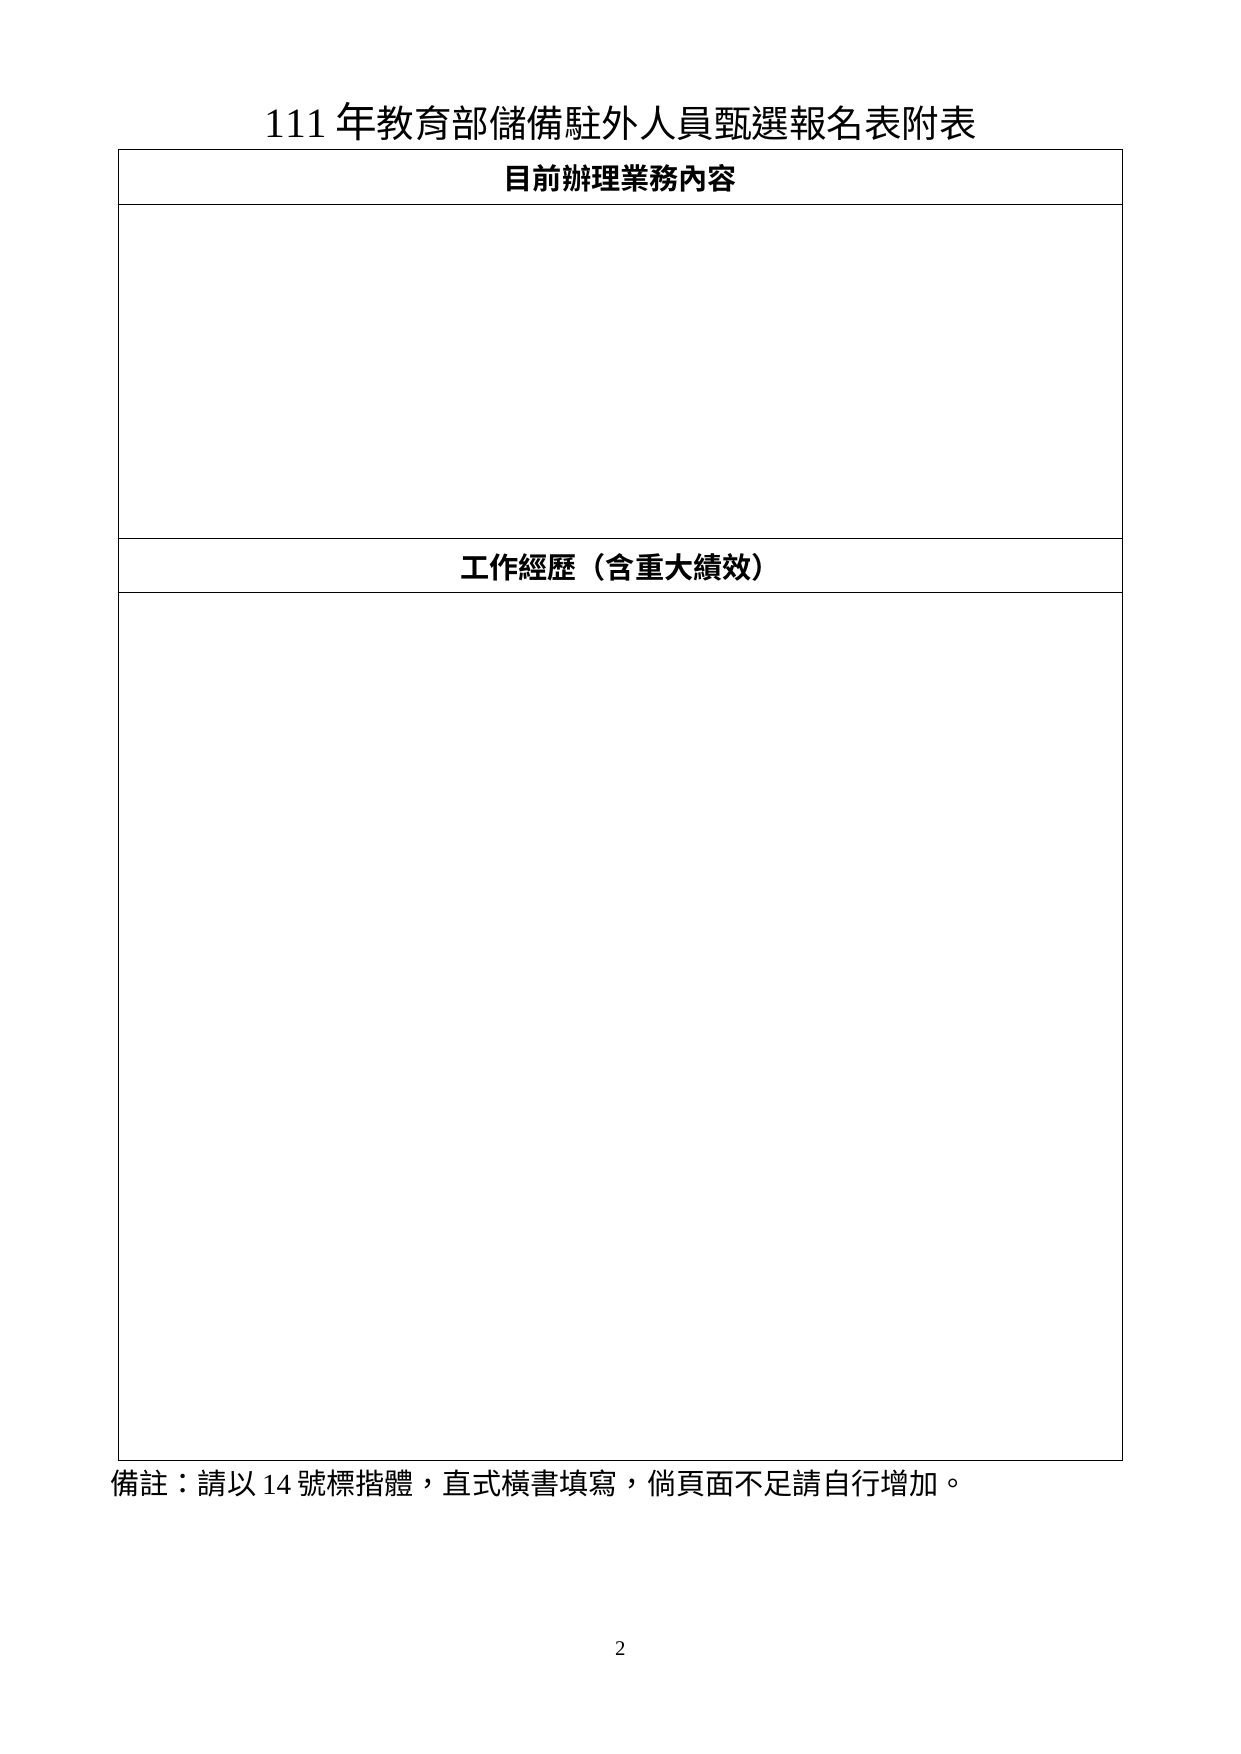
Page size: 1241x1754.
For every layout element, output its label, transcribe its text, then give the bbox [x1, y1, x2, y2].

text 備註：請以14號標揩體，直式橫書填寫，倘頁面不足請自行增加。 [110, 1461, 1122, 1503]
table_header 目前辦理業務內容 [119, 150, 1122, 204]
text 111年教育部儲備駐外人員甄選報名表附表 [118, 89, 1122, 149]
table_cell 工作經歷（含重大績效） [119, 539, 1122, 592]
table_cell [119, 205, 1122, 538]
table_cell [119, 593, 1122, 1460]
